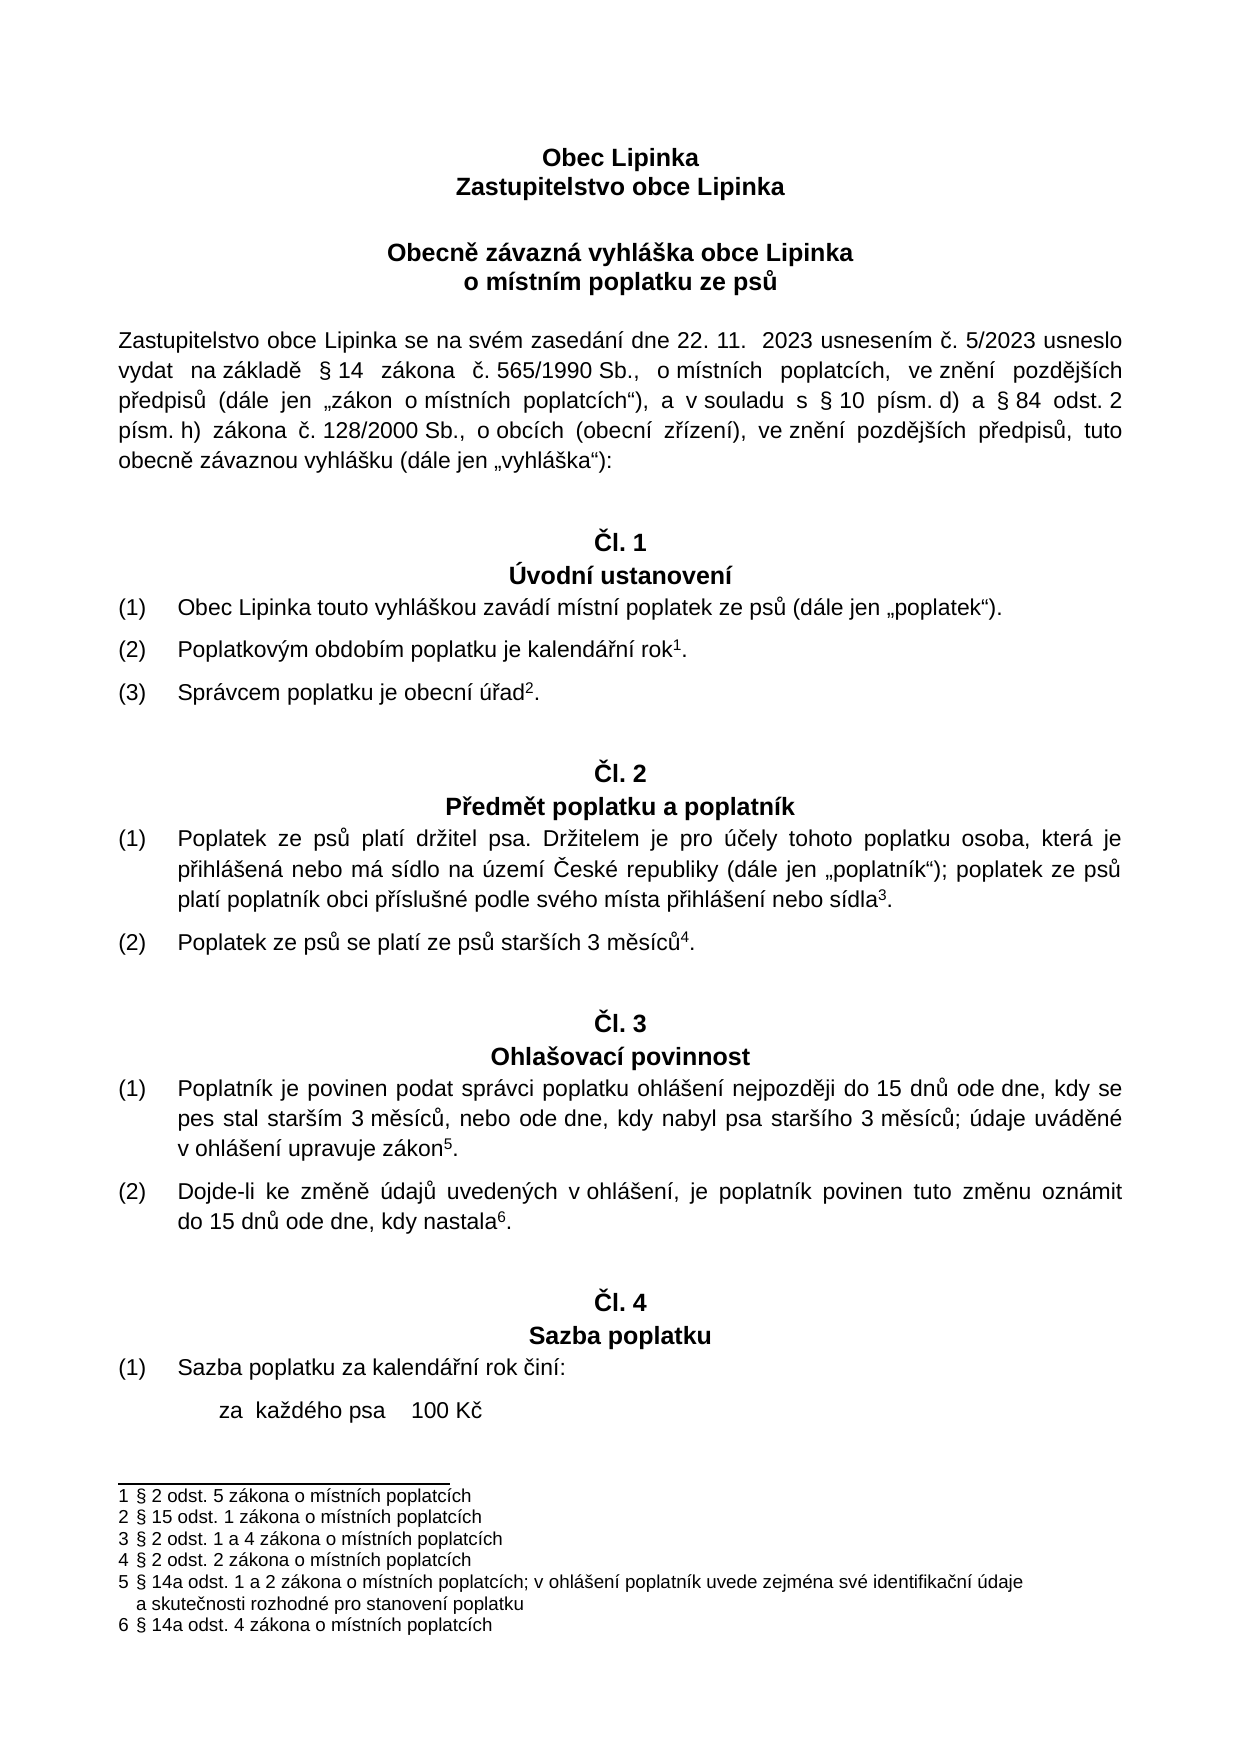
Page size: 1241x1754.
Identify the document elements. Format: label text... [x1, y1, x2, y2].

list Poplatkovým obdobím poplatku je kalendářní rok. [118, 636, 1122, 663]
list § 15 odst. 1 zákona o místních poplatcích [118, 1506, 1122, 1528]
list Poplatek ze psů se platí ze psů starších 3 měsíců. [118, 928, 1122, 955]
list § 14a odst. 1 a 2 zákona o místních poplatcích; v ohlášení poplatník uvede zejména své identifikační údaje a skutečnosti rozhodné pro stanovení poplatku [118, 1571, 1122, 1614]
list Správcem poplatku je obecní úřad. [118, 679, 1122, 706]
list § 2 odst. 2 zákona o místních poplatcích [118, 1549, 1122, 1571]
list § 14a odst. 4 zákona o místních poplatcích [118, 1614, 1122, 1635]
list Obec Lipinka touto vyhláškou zavádí místní poplatek ze psů (dále jen „poplatek“). [118, 594, 1122, 620]
subtitle Čl. 1 Úvodní ustanovení [118, 528, 1122, 589]
list Sazba poplatku za kalendářní rok činí: [118, 1354, 1122, 1381]
subtitle Čl. 4 Sazba poplatku [118, 1288, 1122, 1350]
list § 2 odst. 1 a 4 zákona o místních poplatcích [118, 1528, 1122, 1549]
list Poplatník je povinen podat správci poplatku ohlášení nejpozději do 15 dnů ode dne, kdy se pes stal starším 3 měsíců, nebo ode dne, kdy nabyl psa staršího 3 měsíců; údaje uváděné v ohlášení upravuje zákon. [118, 1075, 1122, 1162]
subtitle Obecně závazná vyhláška obce Lipinka o místním poplatku ze psů [118, 238, 1122, 295]
subtitle Čl. 2 Předmět poplatku a poplatník [118, 759, 1122, 821]
subtitle Čl. 3 Ohlašovací povinnost [118, 1009, 1122, 1071]
text Zastupitelstvo obce Lipinka se na svém zasedání dne 22. 11. 2023 usnesením č. 5/2023 usneslo vydat na základě § 14 zákona č. 565/1990 Sb., o místních poplatcích, ve znění pozdějších předpisů (dále jen „zákon o místních poplatcích“), a v souladu s § 10 písm. d) a § 84 odst. 2 písm. h) zákona č. 128/2000 Sb., o obcích (obecní zřízení), ve znění pozdějších předpisů, tuto obecně závaznou vyhlášku (dále jen „vyhláška“): [118, 327, 1122, 474]
text Obec Lipinka Zastupitelstvo obce Lipinka [118, 143, 1122, 201]
list Poplatek ze psů platí držitel psa. Držitelem je pro účely tohoto poplatku osoba, která je přihlášená nebo má sídlo na území České republiky (dále jen „poplatník“); poplatek ze psů platí poplatník obci příslušné podle svého místa přihlášení nebo sídla. [118, 825, 1122, 912]
list § 2 odst. 5 zákona o místních poplatcích [118, 1484, 1122, 1506]
list Dojde-li ke změně údajů uvedených v ohlášení, je poplatník povinen tuto změnu oznámit do 15 dnů ode dne, kdy nastala. [118, 1178, 1122, 1234]
text za každého psa 100 Kč [218, 1397, 1122, 1423]
